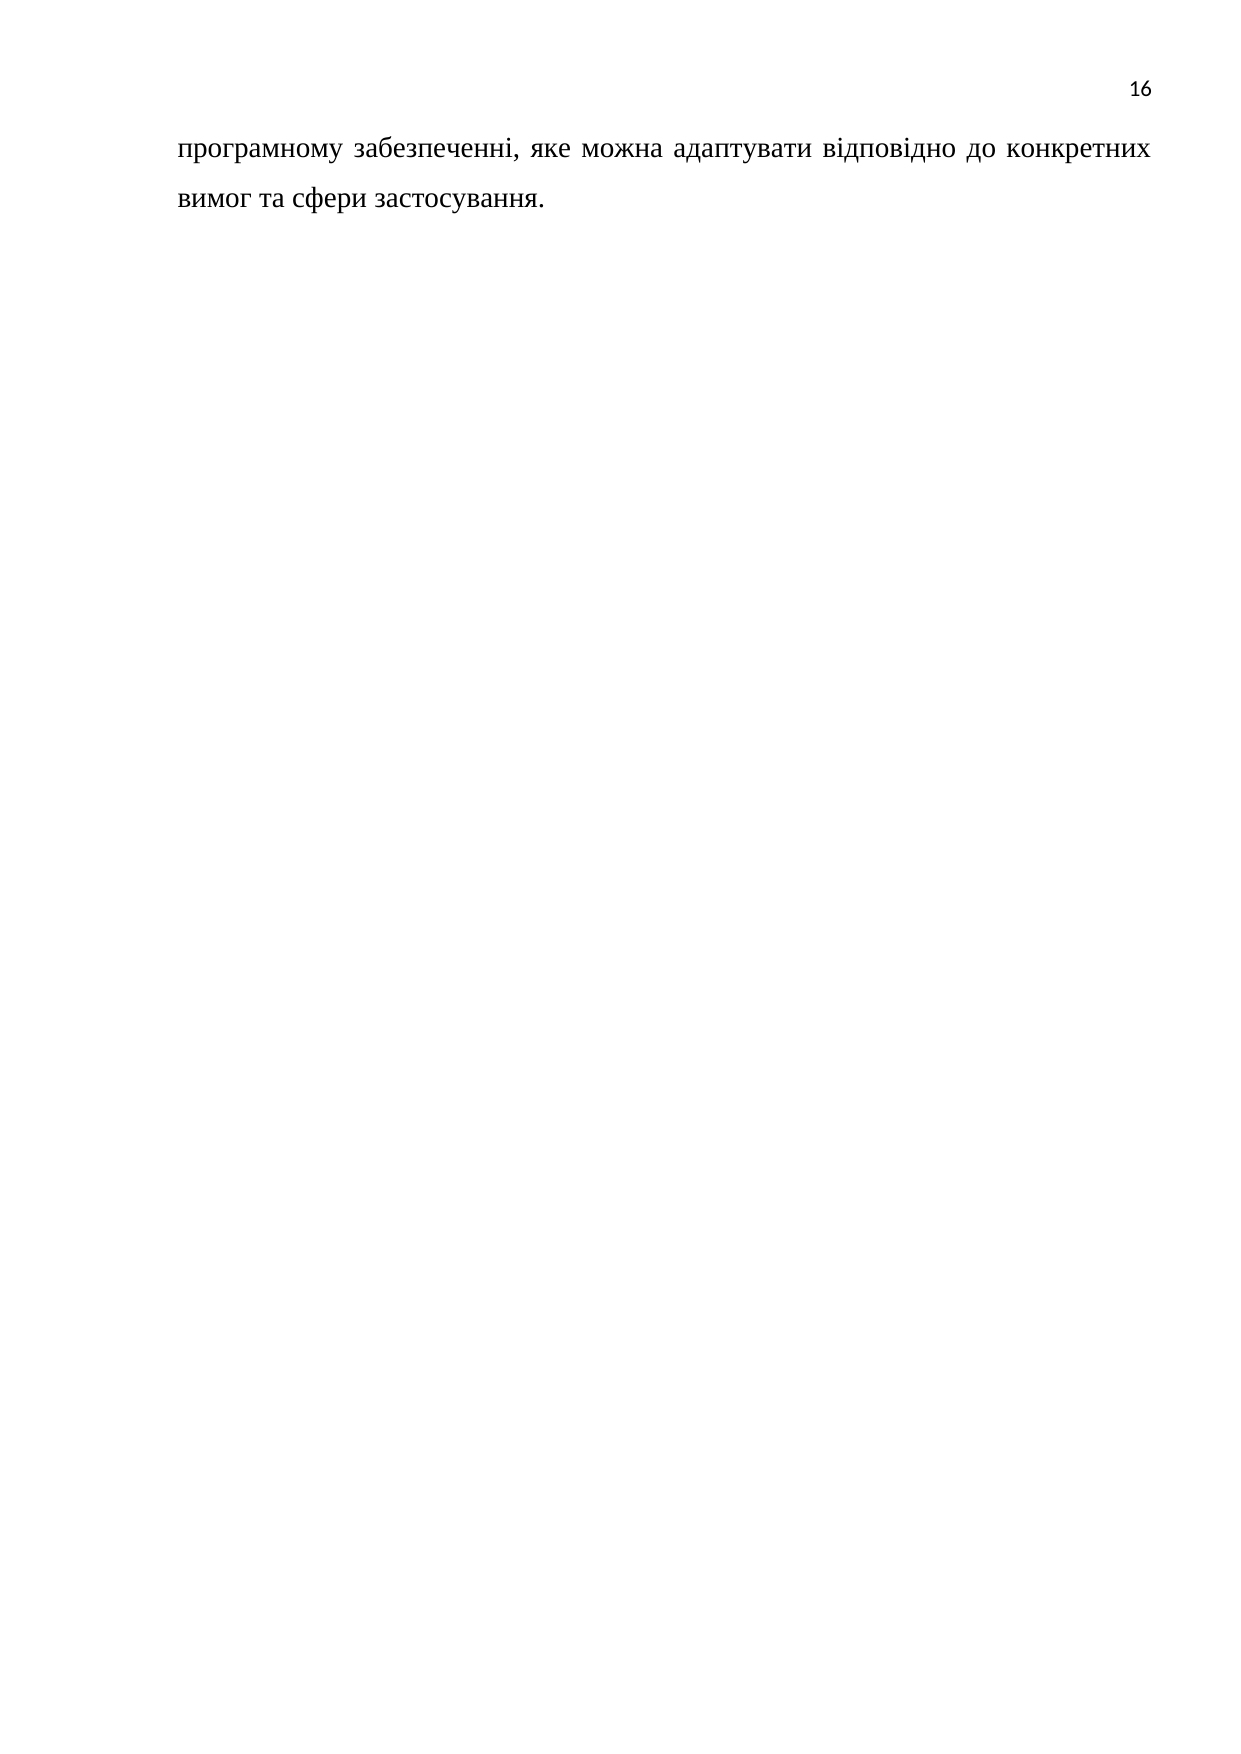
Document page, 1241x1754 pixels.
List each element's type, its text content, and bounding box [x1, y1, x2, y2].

text програмному забезпеченні, яке можна адаптувати відповідно до конкретних вимог та сфери застосування. [177, 130, 1152, 214]
